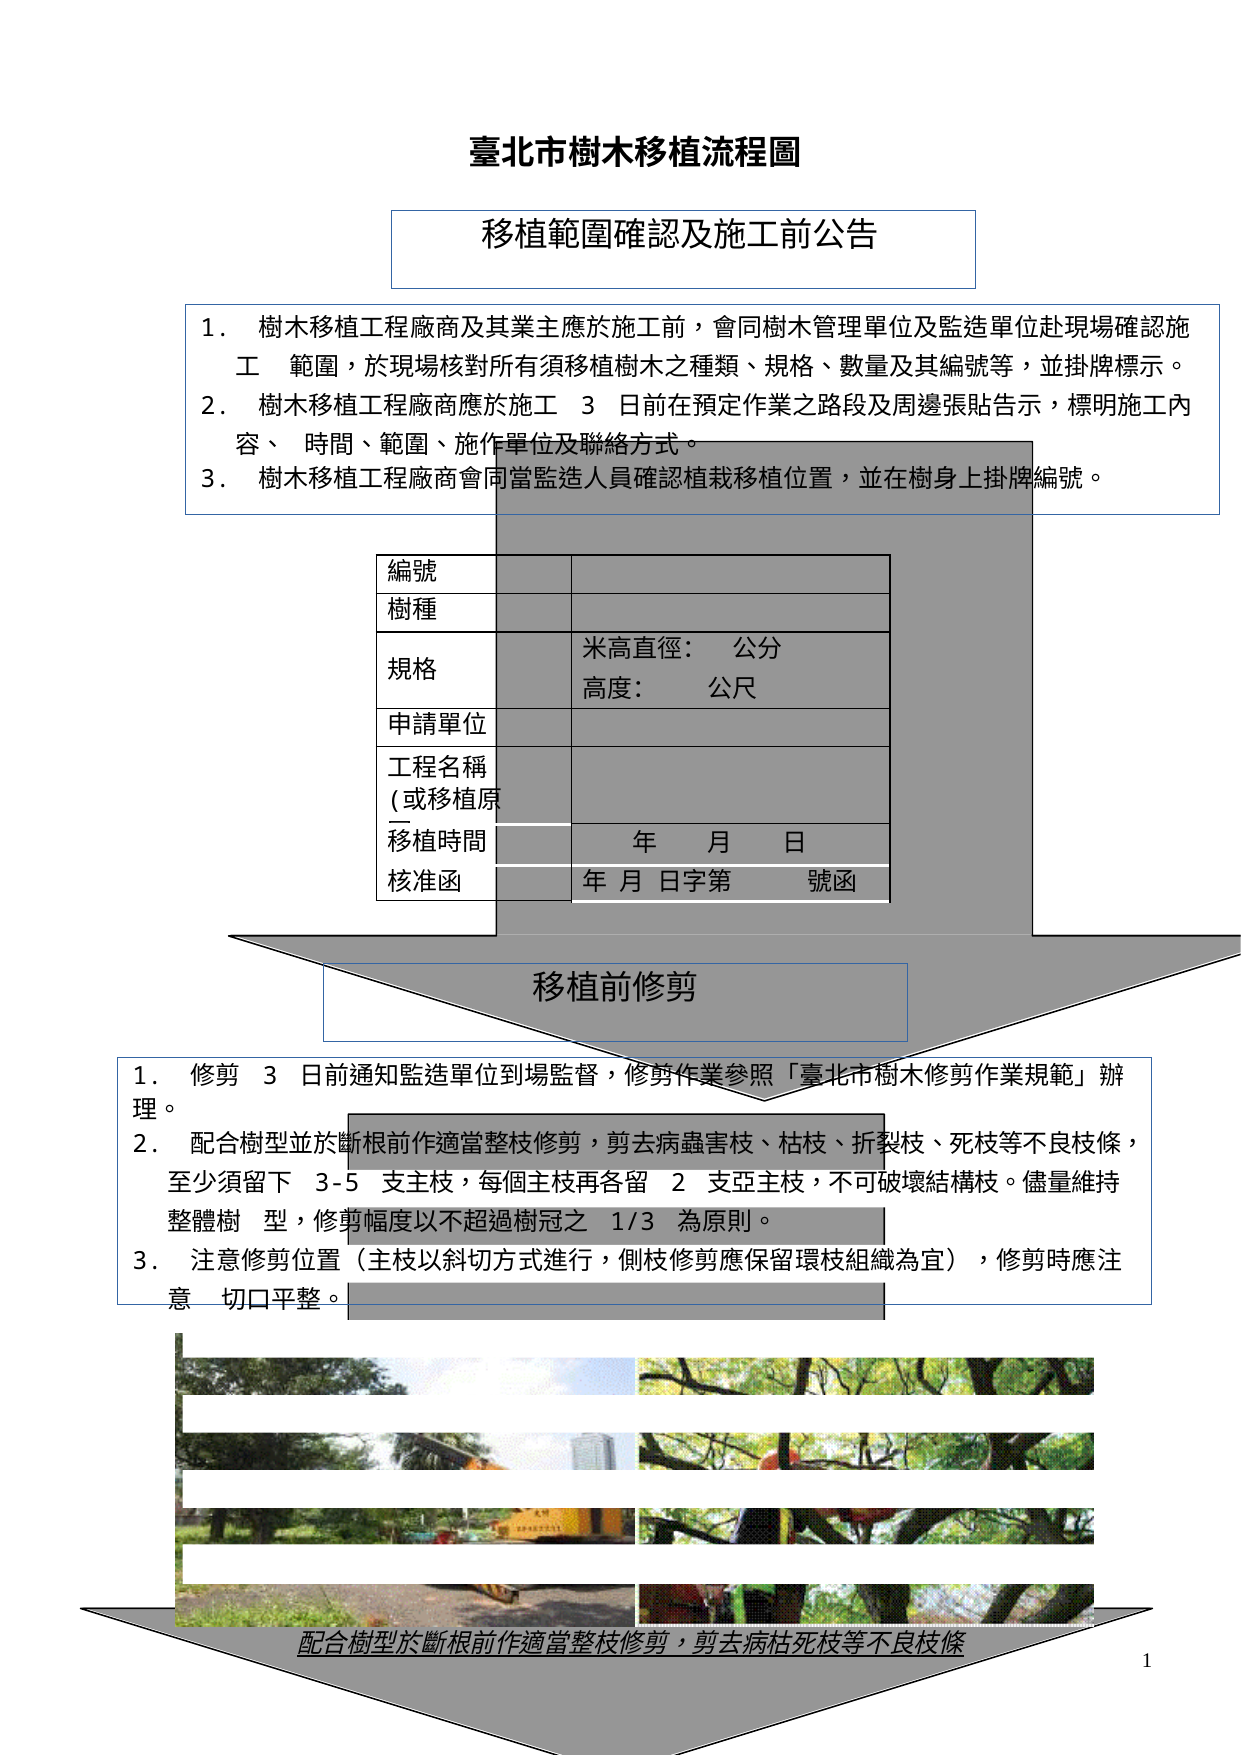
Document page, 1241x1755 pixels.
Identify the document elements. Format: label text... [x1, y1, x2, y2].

picture [175, 1333, 1094, 1627]
text 臺北市樹木移植流程圖 [468, 131, 1163, 172]
table_cell 申請單位 [377, 709, 495, 746]
table_cell 核准函 [377, 867, 495, 900]
table_cell 規格 [377, 633, 495, 707]
table_header 編號 [377, 556, 495, 593]
table_cell 移植時間 [377, 826, 495, 864]
table_cell 樹種 [377, 594, 495, 631]
table_cell 工程名稱 (或移植原因) [377, 747, 495, 823]
